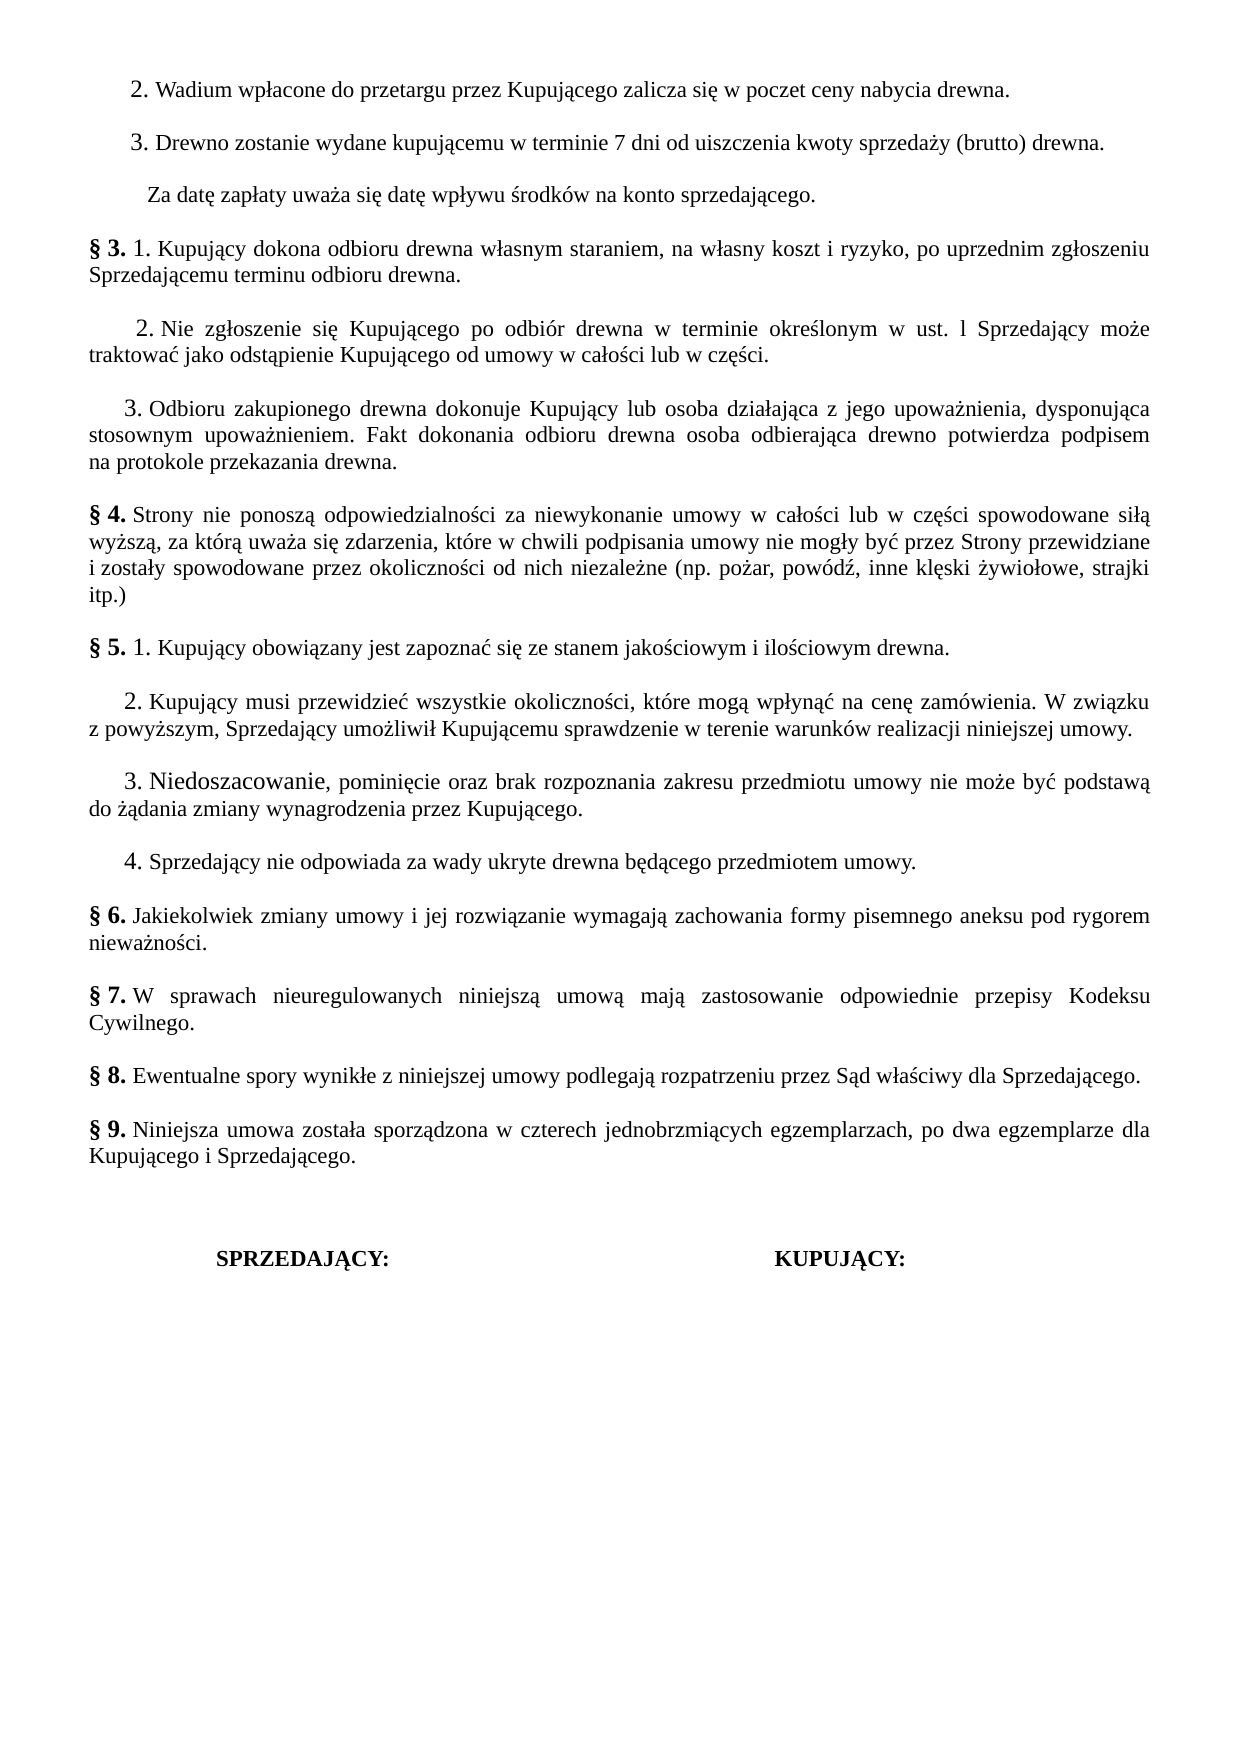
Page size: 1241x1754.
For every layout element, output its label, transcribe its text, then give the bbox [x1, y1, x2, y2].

text § 4. Strony nie ponoszą odpowiedzialności za niewykonanie umowy w całości lub w części spowodowane siłą wyższą, za którą uważa się zdarzenia, które w chwili podpisania umowy nie mogły być przez Strony przewidziane i zostały spowodowane przez okoliczności od nich niezależne (np. pożar, powódź, inne klęski żywiołowe, strajki itp.) [88, 499, 1152, 607]
text § 5. 1. Kupujący obowiązany jest zapoznać się ze stanem jakościowym i ilościowym drewna. [88, 632, 1152, 661]
text 2. Nie zgłoszenie się Kupującego po odbiór drewna w terminie określonym w ust. l Sprzedający może traktować jako odstąpienie Kupującego od umowy w całości lub w części. [88, 313, 1152, 368]
text § 9. Niniejsza umowa została sporządzona w czterech jednobrzmiących egzemplarzach, po dwa egzemplarze dla Kupującego i Sprzedającego. [88, 1114, 1152, 1169]
text 3. Drewno zostanie wydane kupującemu w terminie 7 dni od uiszczenia kwoty sprzedaży (brutto) drewna. [88, 127, 1152, 156]
text Za datę zapłaty uważa się datę wpływu środków na konto sprzedającego. [88, 181, 1152, 208]
text 2. Kupujący musi przewidzieć wszystkie okoliczności, które mogą wpłynąć na cenę zamówienia. W związku z powyższym, Sprzedający umożliwił Kupującemu sprawdzenie w terenie warunków realizacji niniejszej umowy. [88, 686, 1152, 741]
text 4. Sprzedający nie odpowiada za wady ukryte drewna będącego przedmiotem umowy. [88, 846, 1152, 875]
text § 6. Jakiekolwiek zmiany umowy i jej rozwiązanie wymagają zachowania formy pisemnego aneksu pod rygorem nieważności. [88, 900, 1152, 955]
text 3. Odbioru zakupionego drewna dokonuje Kupujący lub osoba działająca z jego upoważnienia, dysponująca stosownym upoważnieniem. Fakt dokonania odbioru drewna osoba odbierająca drewno potwierdza podpisem na protokole przekazania drewna. [88, 393, 1152, 474]
text 3. Niedoszacowanie, pominięcie oraz brak rozpoznania zakresu przedmiotu umowy nie może być podstawą do żądania zmiany wynagrodzenia przez Kupującego. [88, 766, 1152, 821]
text 2. Wadium wpłacone do przetargu przez Kupującego zalicza się w poczet ceny nabycia drewna. [88, 74, 1152, 102]
text § 8. Ewentualne spory wynikłe z niniejszej umowy podlegają rozpatrzeniu przez Sąd właściwy dla Sprzedającego. [88, 1060, 1152, 1089]
text SPRZEDAJĄCY: KUPUJĄCY: [118, 1245, 1152, 1272]
text § 7. W sprawach nieuregulowanych niniejszą umową mają zastosowanie odpowiednie przepisy Kodeksu Cywilnego. [88, 980, 1152, 1035]
text § 3. 1. Kupujący dokona odbioru drewna własnym staraniem, na własny koszt i ryzyko, po uprzednim zgłoszeniu Sprzedającemu terminu odbioru drewna. [88, 233, 1152, 288]
